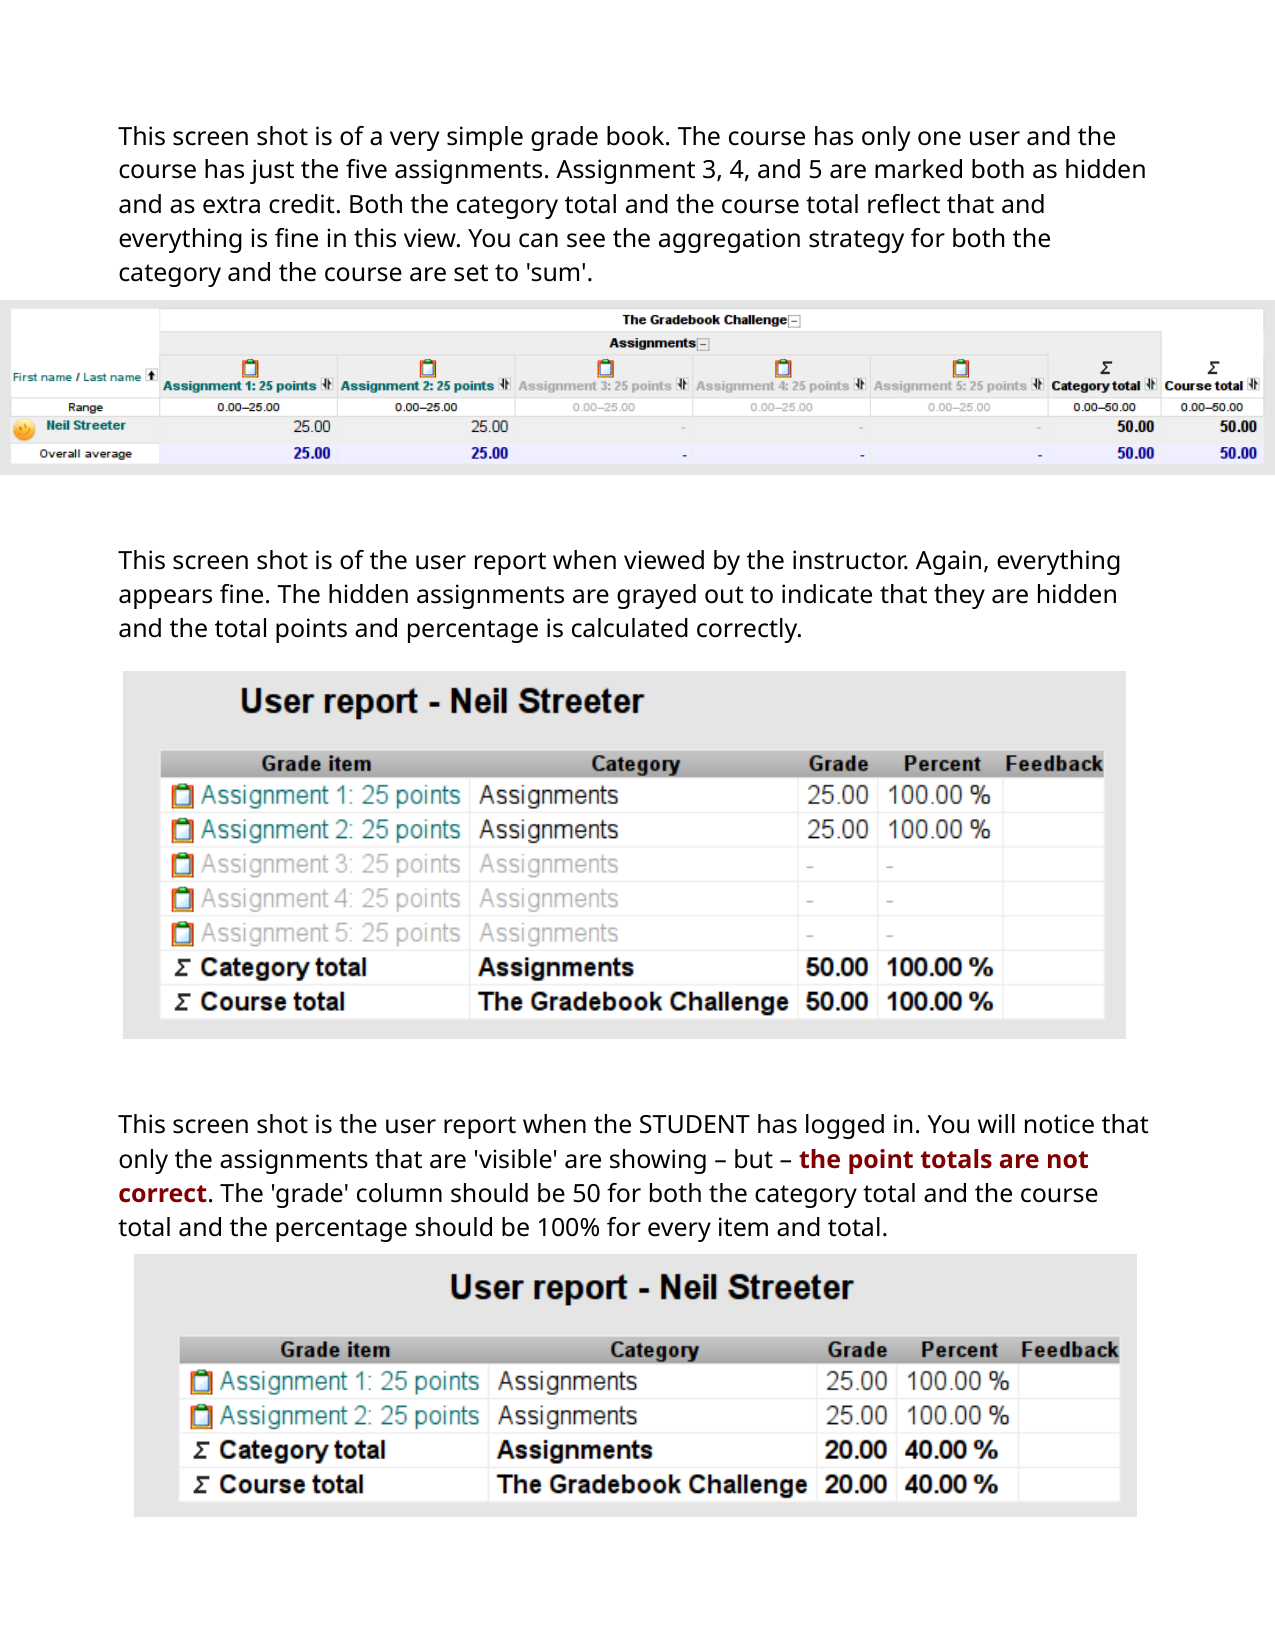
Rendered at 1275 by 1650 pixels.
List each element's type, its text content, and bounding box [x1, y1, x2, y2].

text This screen shot is the user report when the STUDENT has logged in. You will notice that only the assignments that are 'visible' are showing – but – the point totals are not correct. The 'grade' column should be 50 for both the category total and the course total and the percentage should be 100% for every item and total. [118, 1107, 1157, 1243]
text This screen shot is of a very simple grade book. The course has only one user and the course has just the five assignments. Assignment 3, 4, and 5 are marked both as hidden and as extra credit. Both the category total and the course total reflect that and everything is fine in this view. You can see the aggregation strategy for both the category and the course are set to 'sum'. [118, 118, 1157, 288]
picture [0, 300, 1275, 475]
text This screen shot is of the user report when viewed by the instructor. Again, everything appears fine. The hidden assignments are grayed out to indicate that they are hidden and the total points and percentage is calculated correctly. [118, 542, 1157, 644]
picture [133, 1254, 1137, 1517]
picture [122, 671, 1126, 1039]
